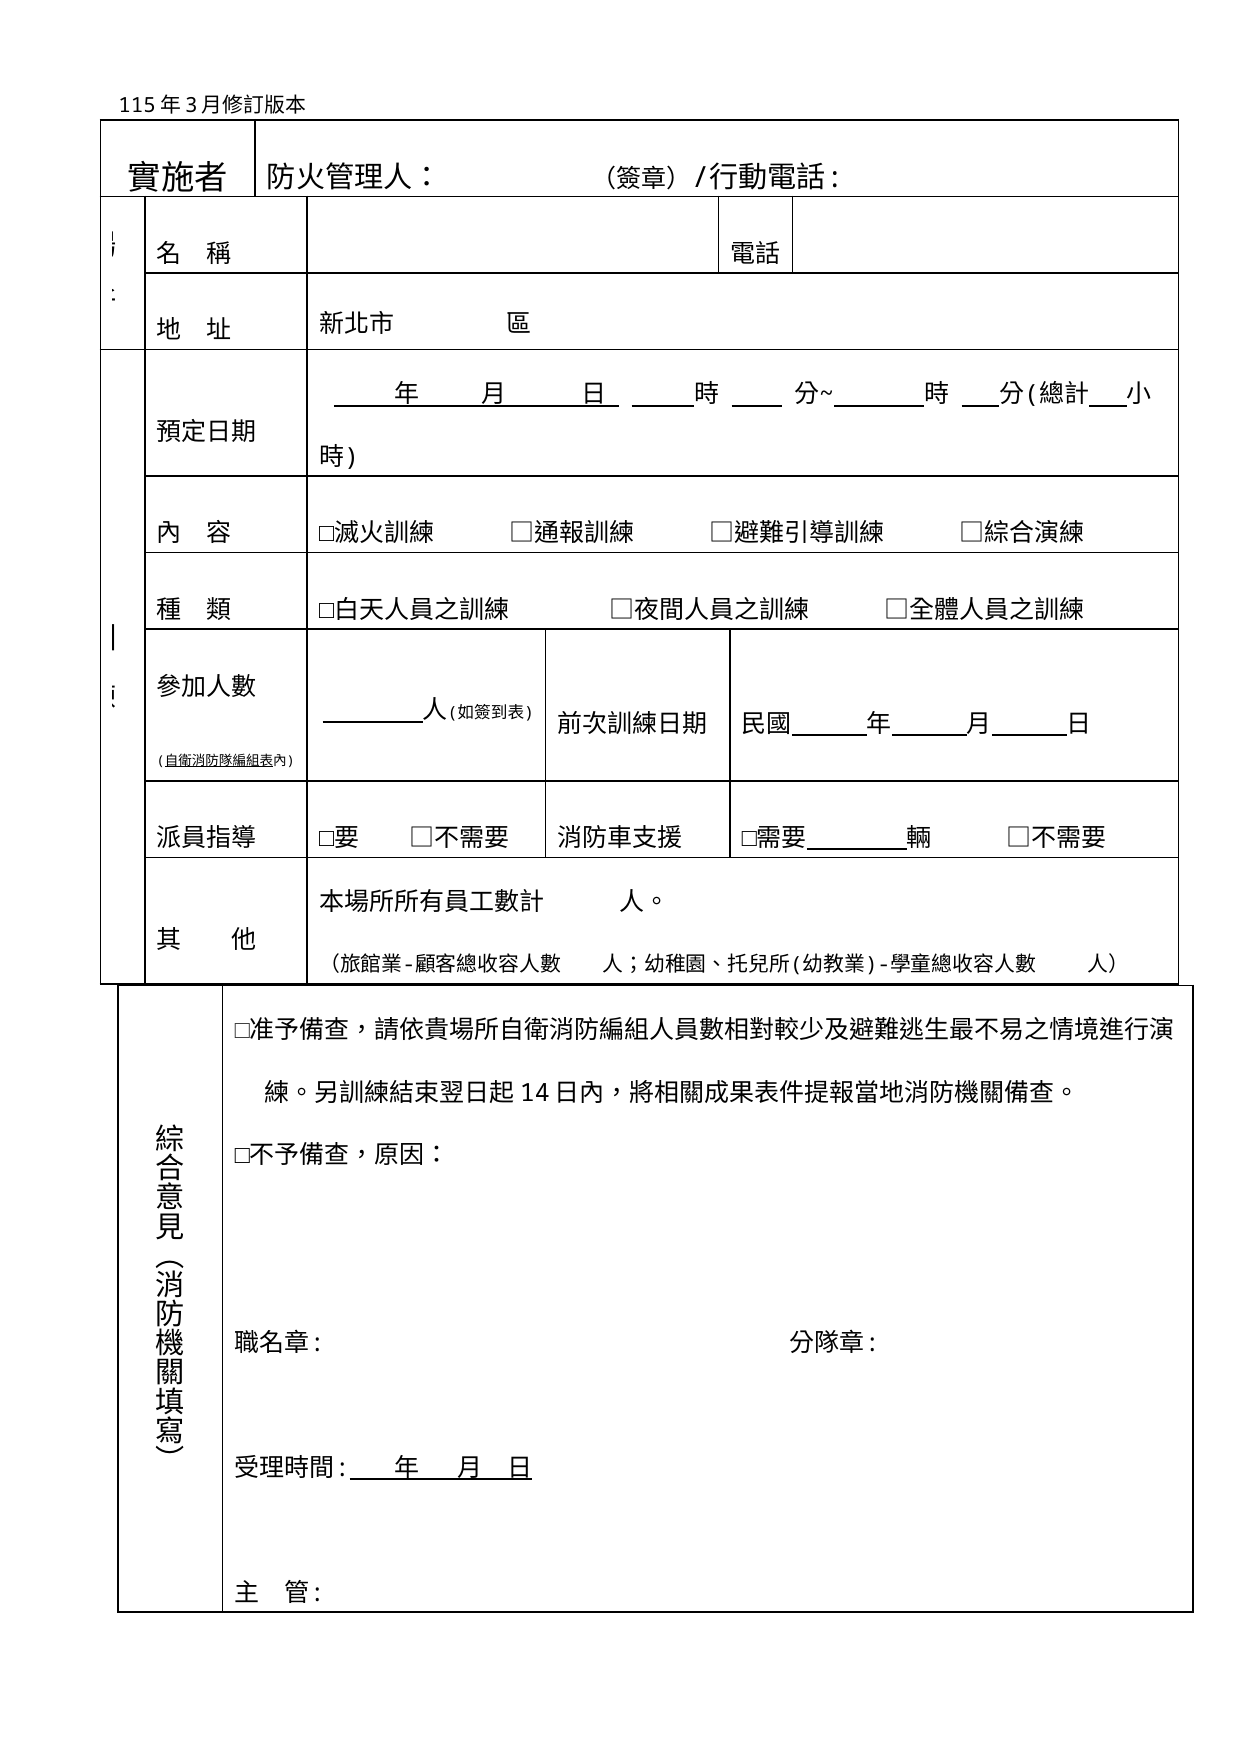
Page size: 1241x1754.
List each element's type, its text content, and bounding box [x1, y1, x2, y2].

table_cell 前次訓練日期 [546, 630, 729, 780]
table_cell [308, 197, 718, 272]
table_cell 場 所 [101, 197, 144, 349]
table_cell □滅火訓練 □通報訓練 □避難引導訓練 □綜合演練 [308, 477, 1178, 552]
table_cell 實施者 [101, 121, 254, 196]
table_cell □需要 輛 □不需要 [731, 782, 1178, 856]
table_cell 民國 年 月 日 [731, 630, 1178, 780]
table_cell 消防車支援 [546, 782, 729, 856]
table_cell □白天人員之訓練 □夜間人員之訓練 □全體人員之訓練 [308, 553, 1178, 628]
table_cell [793, 197, 1178, 272]
table_cell 種 類 [146, 553, 306, 628]
table_header □准予備查，請依貴場所自衛消防編組人員數相對較少及避難逃生最不易之情境進行演練。另訓練結束翌日起14日內，將相關成果表件提報當地消防機關備查。 □不予備查，原因： 職名章: 分隊章: 受理時間: 年 月 日 主 管: [223, 986, 1192, 1611]
table_cell 訓 練 [101, 350, 144, 983]
table_cell 名 稱 [146, 197, 306, 272]
table_cell 電話 [719, 197, 792, 272]
table_cell 參加人數 (自衛消防隊編組表內) [146, 630, 306, 780]
table_cell 其 他 [146, 858, 306, 983]
table_cell □要 □不需要 [308, 782, 545, 856]
table_cell 防火管理人： （簽章）/行動電話: [256, 121, 1178, 196]
table_cell 地 址 [146, 274, 306, 349]
table_cell 派員指導 [146, 782, 306, 856]
table_header 綜合意見（消防機關填寫） [119, 986, 222, 1611]
table_cell 本場所所有員工數計 人。 （旅館業-顧客總收容人數 人；幼稚園、托兒所(幼教業)-學童總收容人數 人） [308, 858, 1178, 983]
table_cell 新北市 區 [308, 274, 1178, 349]
table_cell 年 月 日 時 分~ 時 分(總計 小時) [308, 350, 1178, 475]
table_cell 預定日期 [146, 350, 306, 475]
table_cell 內 容 [146, 477, 306, 552]
table_cell 人(如簽到表) [308, 630, 545, 780]
